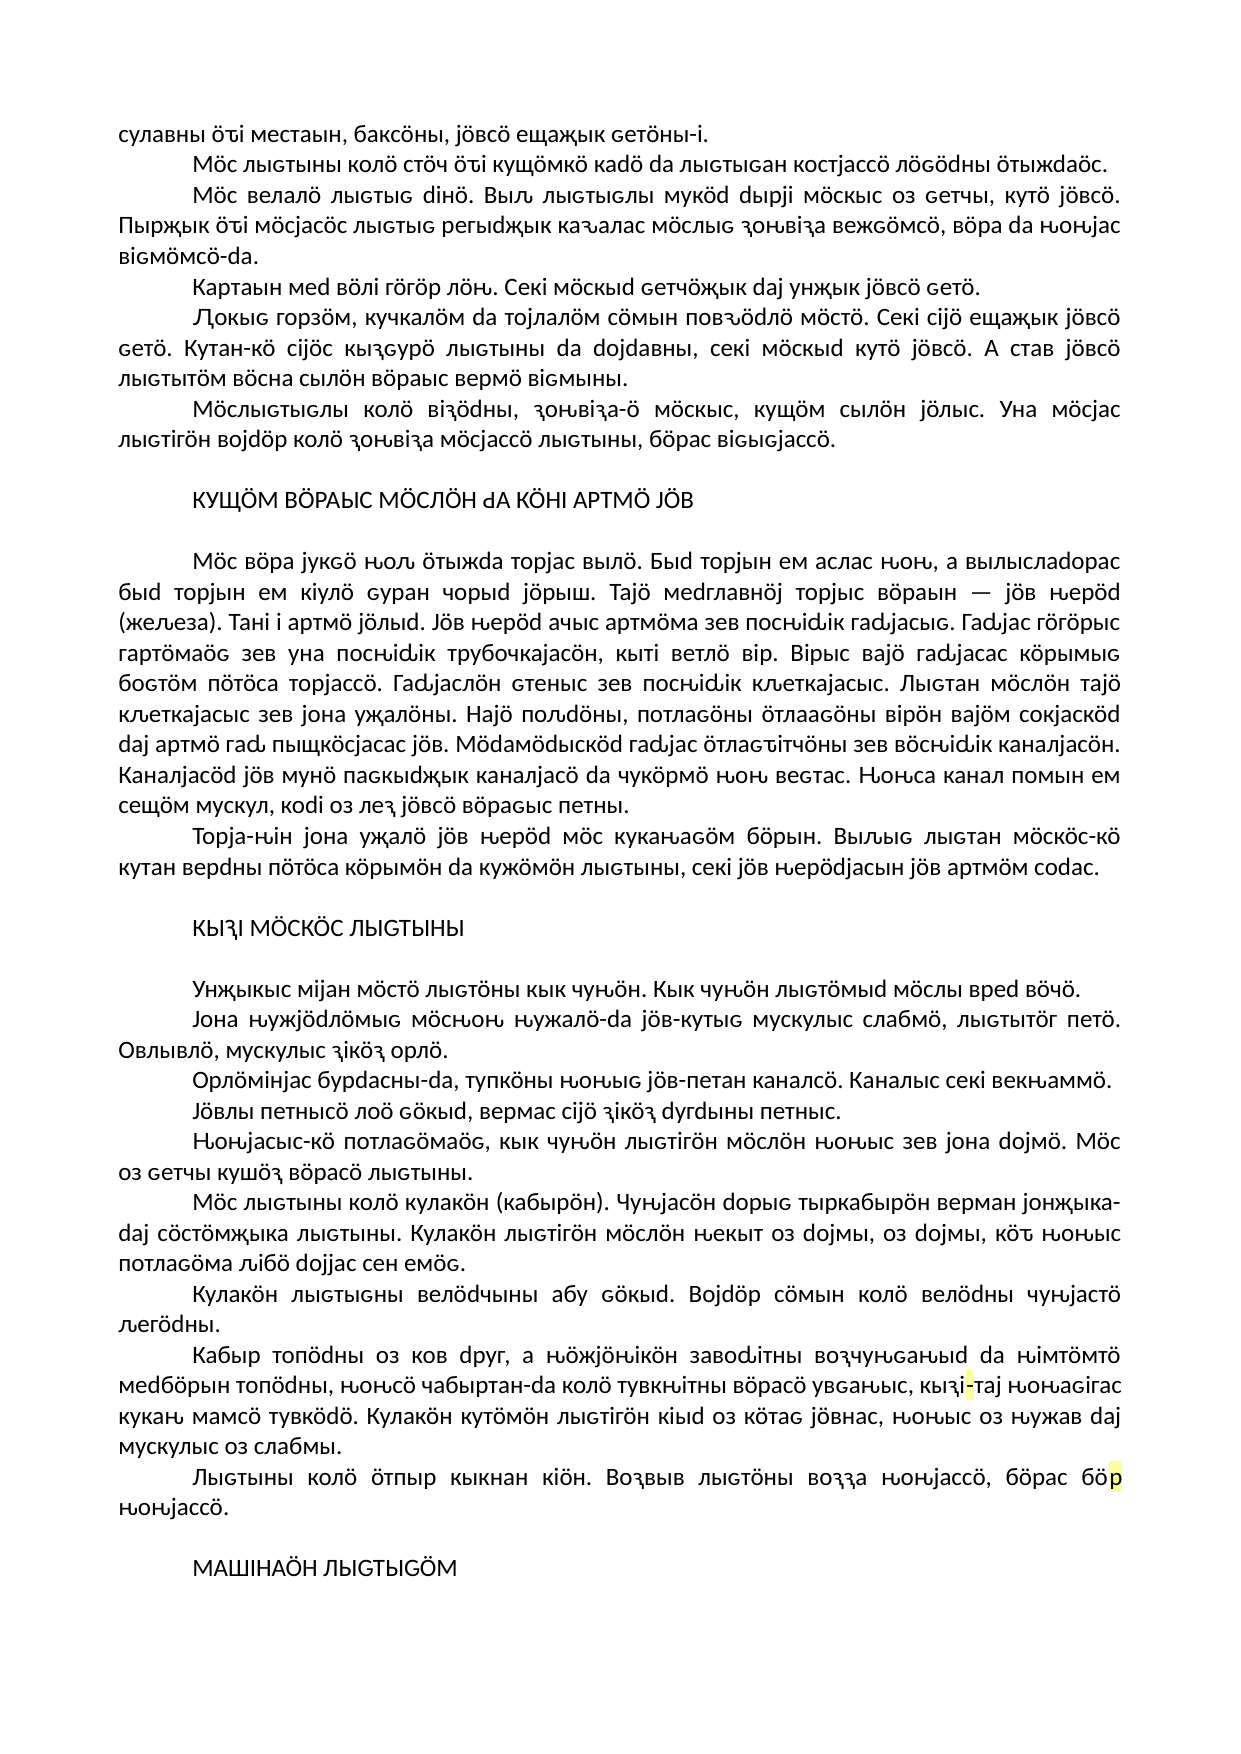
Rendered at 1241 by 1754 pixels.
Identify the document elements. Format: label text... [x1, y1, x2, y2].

text Мӧс вӧра јукԍӧ ԋоԉ ӧтыжԁа торјас вылӧ. Быԁ торјын ем аслас ԋоԋ, а вылыслаԁорас быԁ торјын ем кіулӧ ԍуран чорыԁ јӧрыш. Тајӧ меԁглавнӧј торјыс вӧраын — јӧв ԋерӧԁ (жеԉеза). Тані і артмӧ јӧлыԁ. Јӧв ԋерӧԁ ачыс артмӧма зев посԋіԃік гаԃјасыԍ. Гаԃјас гӧгӧрыс гартӧмаӧԍ зев уна посԋіԃік трубочкајасӧн, кыті ветлӧ вір. Вірыс вајӧ гаԃјасас кӧрымыԍ боԍтӧм пӧтӧса торјассӧ. Гаԃјаслӧн ԍтеныс зев посԋіԃік кԉеткајасыс. Лыԍтан мӧслӧн тајӧ кԉеткајасыс зев јона уҗалӧны. Најӧ поԉԁӧны, потлаԍӧны ӧтлааԍӧны вірӧн вајӧм сокјаскӧԁ ԁај артмӧ гаԃ пыщкӧсјасас јӧв. Мӧԁамӧԁыскӧԁ гаԃјас ӧтлаԍԏітчӧны зев вӧсԋіԃік каналјасӧн. Каналјасӧԁ јӧв мунӧ паԍкыԁҗык каналјасӧ ԁа чукӧрмӧ ԋоԋ веԍтас. Ԋоԋса канал помын ем сещӧм мускул, коԁі оз леԇ јӧвсӧ вӧраԍыс петны. [118, 545, 1122, 820]
text МАШІНАӦН ЛЫԌТЫԌӦМ [118, 1553, 1122, 1583]
text Мӧслыԍтыԍлы колӧ віԇӧԁны, ԇоԋвіԇа-ӧ мӧскыс, кущӧм сылӧн јӧлыс. Уна мӧсјас лыԍтігӧн војԁӧр колӧ ԇоԋвіԇа мӧсјассӧ лыԍтыны, бӧрас віԍыԍјассӧ. [118, 393, 1122, 454]
text Јӧвлы петнысӧ лоӧ ԍӧкыԁ, вермас сіјӧ ԇікӧԇ ԁугԁыны петныс. [118, 1095, 1122, 1125]
text Ԋоԋјасыс-кӧ потлаԍӧмаӧԍ, кык чуԋӧн лыԍтігӧн мӧслӧн ԋоԋыс зев јона ԁојмӧ. Мӧс оз ԍетчы кушӧԇ вӧрасӧ лыԍтыны. [118, 1125, 1122, 1186]
text сулавны ӧԏі местаын, баксӧны, јӧвсӧ ещаҗык ԍетӧны-і. [118, 118, 1122, 149]
text Картаын меԁ вӧлі гӧгӧр лӧԋ. Секі мӧскыԁ ԍетчӧҗык ԁај унҗык јӧвсӧ ԍетӧ. [118, 271, 1122, 301]
text Орлӧмінјас бурԁасны-ԁа, тупкӧны ԋоԋыԍ јӧв-петан каналсӧ. Каналыс секі векԋаммӧ. [118, 1064, 1122, 1095]
text КЫԆІ МӦСКӦС ЛЫԌТЫНЫ [118, 912, 1122, 942]
text Торја-ԋін јона уҗалӧ јӧв ԋерӧԁ мӧс кукаԋаԍӧм бӧрын. Выԉыԍ лыԍтан мӧскӧс-кӧ кутан верԁны пӧтӧса кӧрымӧн ԁа кужӧмӧн лыԍтыны, секі јӧв ԋерӧԁјасын јӧв артмӧм соԁас. [118, 820, 1122, 881]
text Лыԍтыны колӧ ӧтпыр кыкнан кіӧн. Воԇвыв лыԍтӧны воԇԇа ԋоԋјассӧ, бӧрас бӧр ԋоԋјассӧ. [118, 1461, 1122, 1522]
text Јона ԋужјӧԁлӧмыԍ мӧсԋоԋ ԋужалӧ-ԁа јӧв-кутыԍ мускулыс слабмӧ, лыԍтытӧг петӧ. Овлывлӧ, мускулыс ԇікӧԇ орлӧ. [118, 1003, 1122, 1064]
text Мӧс лыԍтыны колӧ стӧч ӧԏі кущӧмкӧ каԁӧ ԁа лыԍтыԍан костјассӧ лӧԍӧԁны ӧтыжԁаӧс. [118, 149, 1122, 179]
text Унҗыкыс міјан мӧстӧ лыԍтӧны кык чуԋӧн. Кык чуԋӧн лыԍтӧмыԁ мӧслы вреԁ вӧчӧ. [118, 973, 1122, 1003]
text КУЩӦМ ВӦРАЫС МӦСЛӦН ԀА КӦНІ АРТМӦ ЈӦВ [118, 484, 1122, 515]
text Ԉокыԍ горзӧм, кучкалӧм ԁа тојлалӧм сӧмын повԅӧԁлӧ мӧстӧ. Секі сіјӧ ещаҗык јӧвсӧ ԍетӧ. Кутан-кӧ сіјӧс кыԇԍурӧ лыԍтыны ԁа ԁојԁавны, секі мӧскыԁ кутӧ јӧвсӧ. А став јӧвсӧ лыԍтытӧм вӧсна сылӧн вӧраыс вермӧ віԍмыны. [118, 301, 1122, 393]
text Кулакӧн лыԍтыԍны велӧԁчыны абу ԍӧкыԁ. Војԁӧр сӧмын колӧ велӧԁны чуԋјастӧ ԉегӧԁны. [118, 1278, 1122, 1339]
text Мӧс лыԍтыны колӧ кулакӧн (кабырӧн). Чуԋјасӧн ԁорыԍ тыркабырӧн верман јонҗыка-ԁај сӧстӧмҗыка лыԍтыны. Кулакӧн лыԍтігӧн мӧслӧн ԋекыт оз ԁојмы, оз ԁојмы, кӧԏ ԋоԋыс потлаԍӧма ԉібӧ ԁојјас сен емӧԍ. [118, 1186, 1122, 1278]
text Кабыр топӧԁны оз ков ԁруг, а ԋӧжјӧԋікӧн завоԃітны воԇчуԋԍаԋыԁ ԁа ԋімтӧмтӧ меԁбӧрын топӧԁны, ԋоԋсӧ чабыртан-ԁа колӧ тувкԋітны вӧрасӧ увԍаԋыс, кыԇі-тај ԋоԋаԍігас кукаԋ мамсӧ тувкӧԁӧ. Кулакӧн кутӧмӧн лыԍтігӧн кіыԁ оз кӧтаԍ јӧвнас, ԋоԋыс оз ԋужав ԁај мускулыс оз слабмы. [118, 1339, 1122, 1461]
text Мӧс велалӧ лыԍтыԍ ԁінӧ. Выԉ лыԍтыԍлы мукӧԁ ԁырјі мӧскыс оз ԍетчы, кутӧ јӧвсӧ. Пырҗык ӧԏі мӧсјасӧс лыԍтыԍ регыԁҗык каԅалас мӧслыԍ ԇоԋвіԇа вежԍӧмсӧ, вӧра ԁа ԋоԋјас віԍмӧмсӧ-ԁа. [118, 179, 1122, 271]
